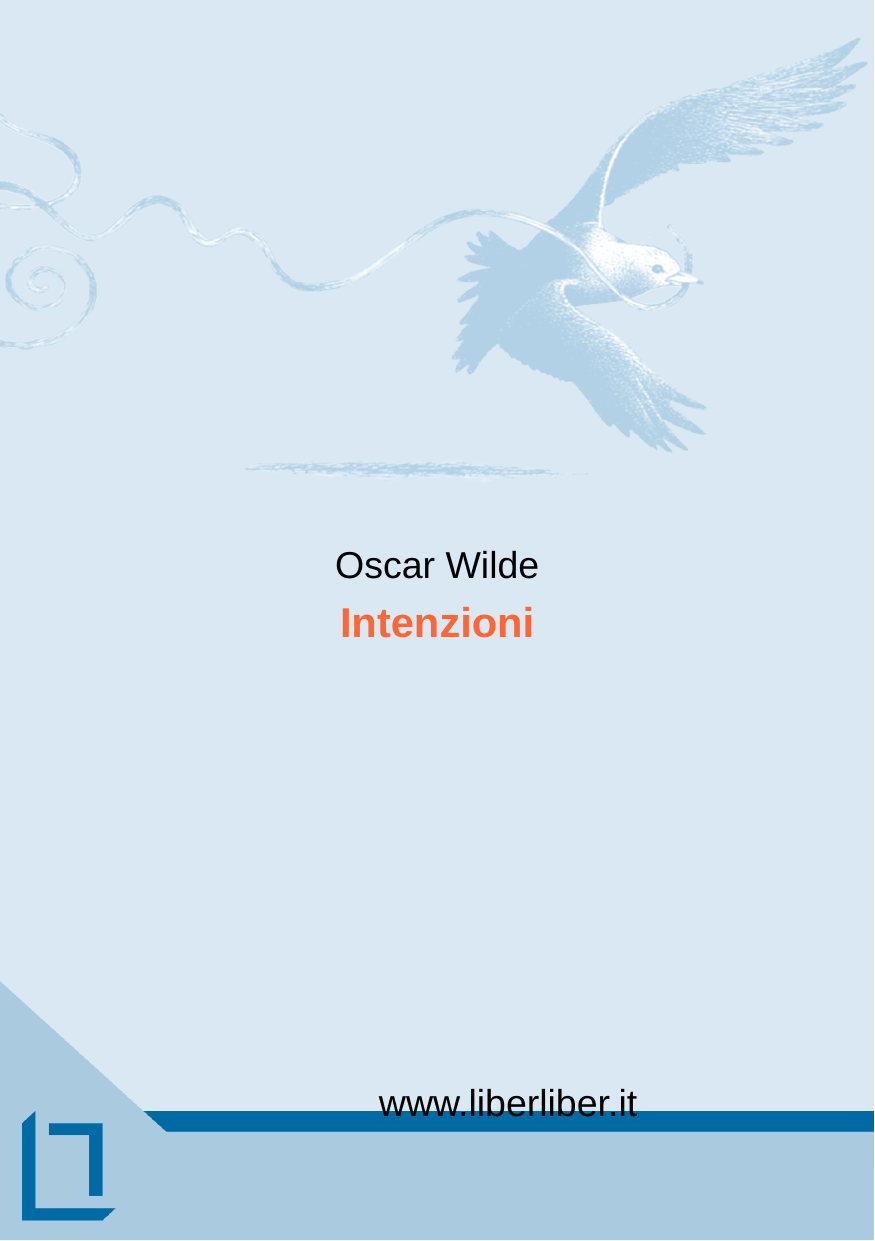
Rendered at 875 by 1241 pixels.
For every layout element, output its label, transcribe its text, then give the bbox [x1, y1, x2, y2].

text www.liberliber.it [331, 1081, 685, 1124]
text Oscar Wilde [94, 543, 779, 586]
text Intenzioni [94, 598, 779, 646]
picture [0, 0, 874, 1241]
